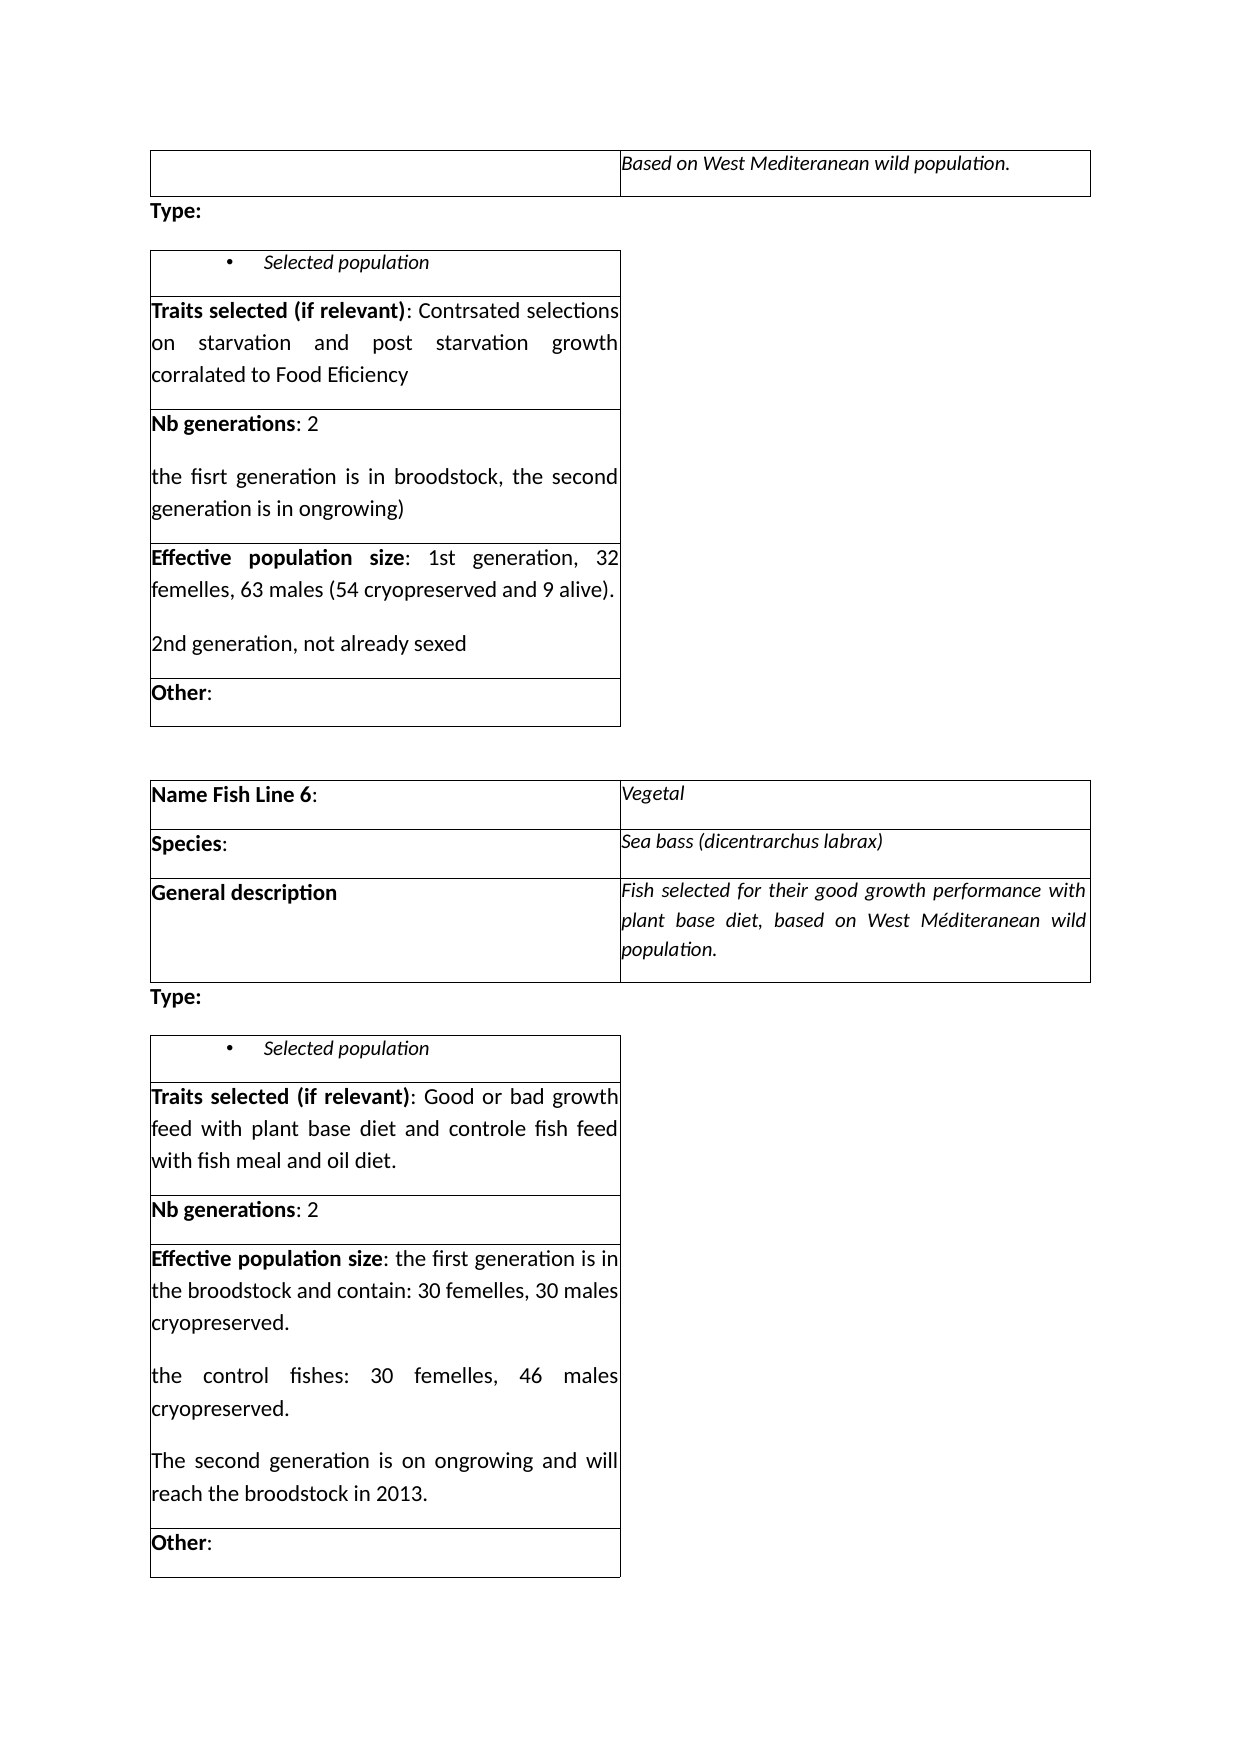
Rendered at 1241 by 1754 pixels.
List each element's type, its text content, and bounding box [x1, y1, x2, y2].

table_cell Effective population size: the first generation is in the broodstock and contain: 30 femelles, 30 males cryopreserved. the control fishes: 30 femelles, 46 males cryopreserved. The second generation is on ongrowing and will reach the broodstock in 2013. [151, 1245, 620, 1528]
table_cell Species: [151, 830, 620, 877]
table_header Name Fish Line 6: [151, 781, 620, 828]
table_cell [151, 151, 620, 196]
table_cell Traits selected (if relevant): Good or bad growth feed with plant base diet and controle fish feed with fish meal and oil diet. [151, 1083, 620, 1195]
table_cell Effective population size: 1st generation, 32 femelles, 63 males (54 cryopreserved and 9 alive). 2nd generation, not already sexed [151, 544, 620, 677]
table_cell Traits selected (if relevant): Contrsated selections on starvation and post starvation growth corralated to Food Eficiency [151, 297, 620, 409]
text Type: [150, 197, 1090, 224]
table_header Selected population [151, 251, 620, 296]
table_cell Fish selected for their good growth performance with plant base diet, based on West Méditeranean wild population. [621, 879, 1090, 982]
table_cell Sea bass (dicentrarchus labrax) [621, 830, 1090, 877]
table_cell Nb generations: 2 [151, 1196, 620, 1244]
table_cell Nb generations: 2 the fisrt generation is in broodstock, the second generation is in ongrowing) [151, 410, 620, 543]
table_header Vegetal [621, 781, 1090, 828]
table_cell Other: [151, 679, 620, 726]
text Type: [150, 983, 1090, 1010]
table_cell Other: [151, 1529, 620, 1577]
table_cell General description [151, 879, 620, 982]
table_header Selected population [151, 1036, 620, 1082]
table_cell Based on West Mediteranean wild population. [621, 151, 1090, 196]
